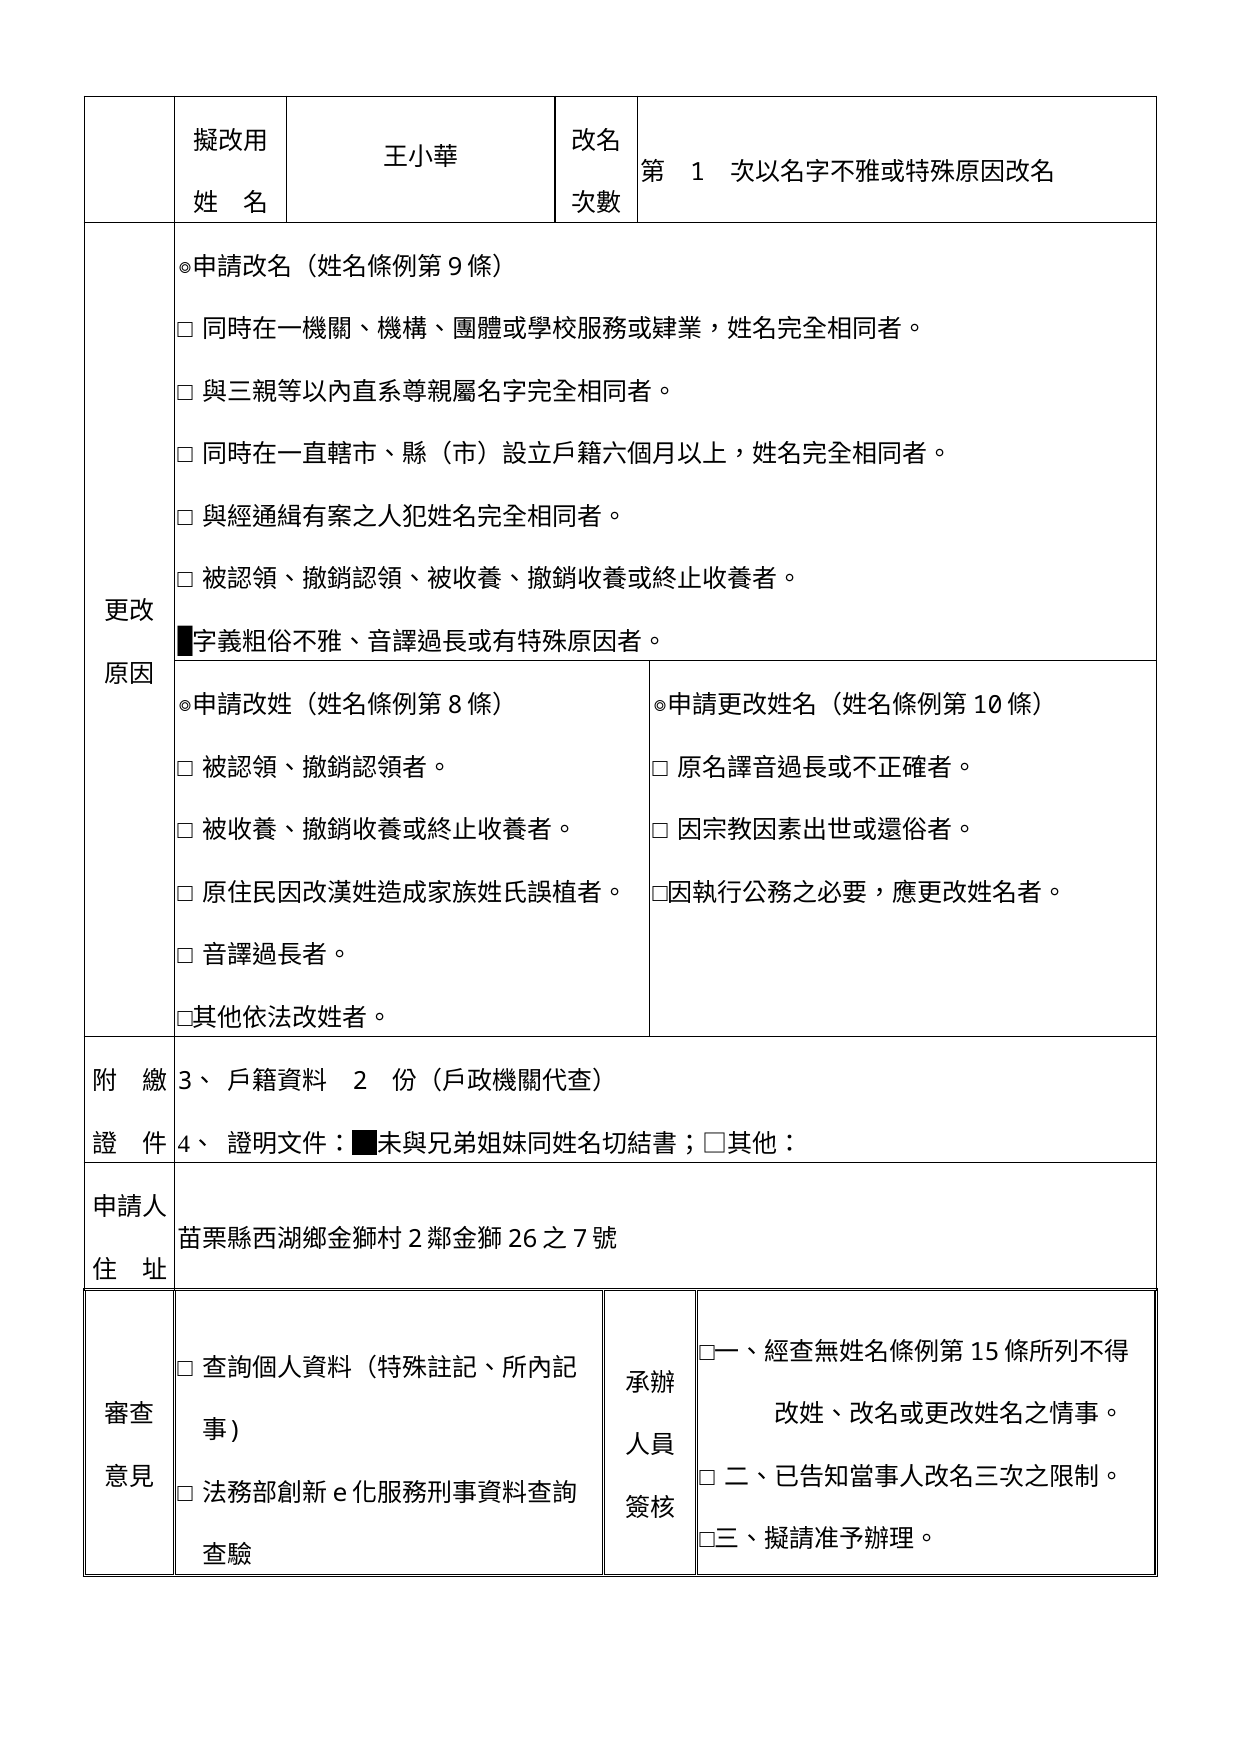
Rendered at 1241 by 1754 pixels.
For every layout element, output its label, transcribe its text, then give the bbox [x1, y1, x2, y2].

table_cell 承辦 人員 簽核 [605, 1291, 695, 1574]
table_cell [85, 97, 174, 222]
table_cell ◎申請改名（姓名條例第9條） 同時在一機關、機構、團體或學校服務或肄業，姓名完全相同者。 與三親等以內直系尊親屬名字完全相同者。 同時在一直轄市、縣（市）設立戶籍六個月以上，姓名完全相同者。 與經通緝有案之人犯姓名完全相同者。 被認領、撤銷認領、被收養、撤銷收養或終止收養者。 █字義粗俗不雅、音譯過長或有特殊原因者。 [175, 223, 1156, 660]
table_cell ◎申請改姓（姓名條例第8條） 被認領、撤銷認領者。 被收養、撤銷收養或終止收養者。 原住民因改漢姓造成家族姓氏誤植者。 音譯過長者。 □其他依法改姓者。 [175, 661, 649, 1036]
table_cell 改名 次數 [556, 97, 637, 222]
table_cell 戶籍資料 2 份（戶政機關代查） 證明文件：█未與兄弟姐妹同姓名切結書；□其他： [175, 1037, 1156, 1162]
table_cell □一、經查無姓名條例第15條所列不得改姓、改名或更改姓名之情事。 二、已告知當事人改名三次之限制。 □三、擬請准予辦理。 [698, 1291, 1154, 1574]
table_cell 審查 意見 [86, 1291, 173, 1574]
table_cell 苗栗縣西湖鄉金獅村2鄰金獅26之7號 [175, 1163, 1156, 1288]
table_cell ◎申請更改姓名（姓名條例第10條） 原名譯音過長或不正確者。 因宗教因素出世或還俗者。 □因執行公務之必要，應更改姓名者。 [650, 661, 1156, 1036]
table_cell 申請人 住 址 [85, 1163, 174, 1288]
table_cell 王小華 [287, 97, 554, 222]
table_cell 查詢個人資料（特殊註記、所內記事) 法務部創新e化服務刑事資料查詢查驗 [176, 1291, 602, 1574]
table_cell 第 1 次以名字不雅或特殊原因改名 [638, 97, 1156, 222]
table_cell 擬改用 姓 名 [175, 97, 286, 222]
table_cell 附 繳 證 件 [85, 1037, 174, 1162]
table_cell 更改 原因 [85, 223, 174, 1036]
